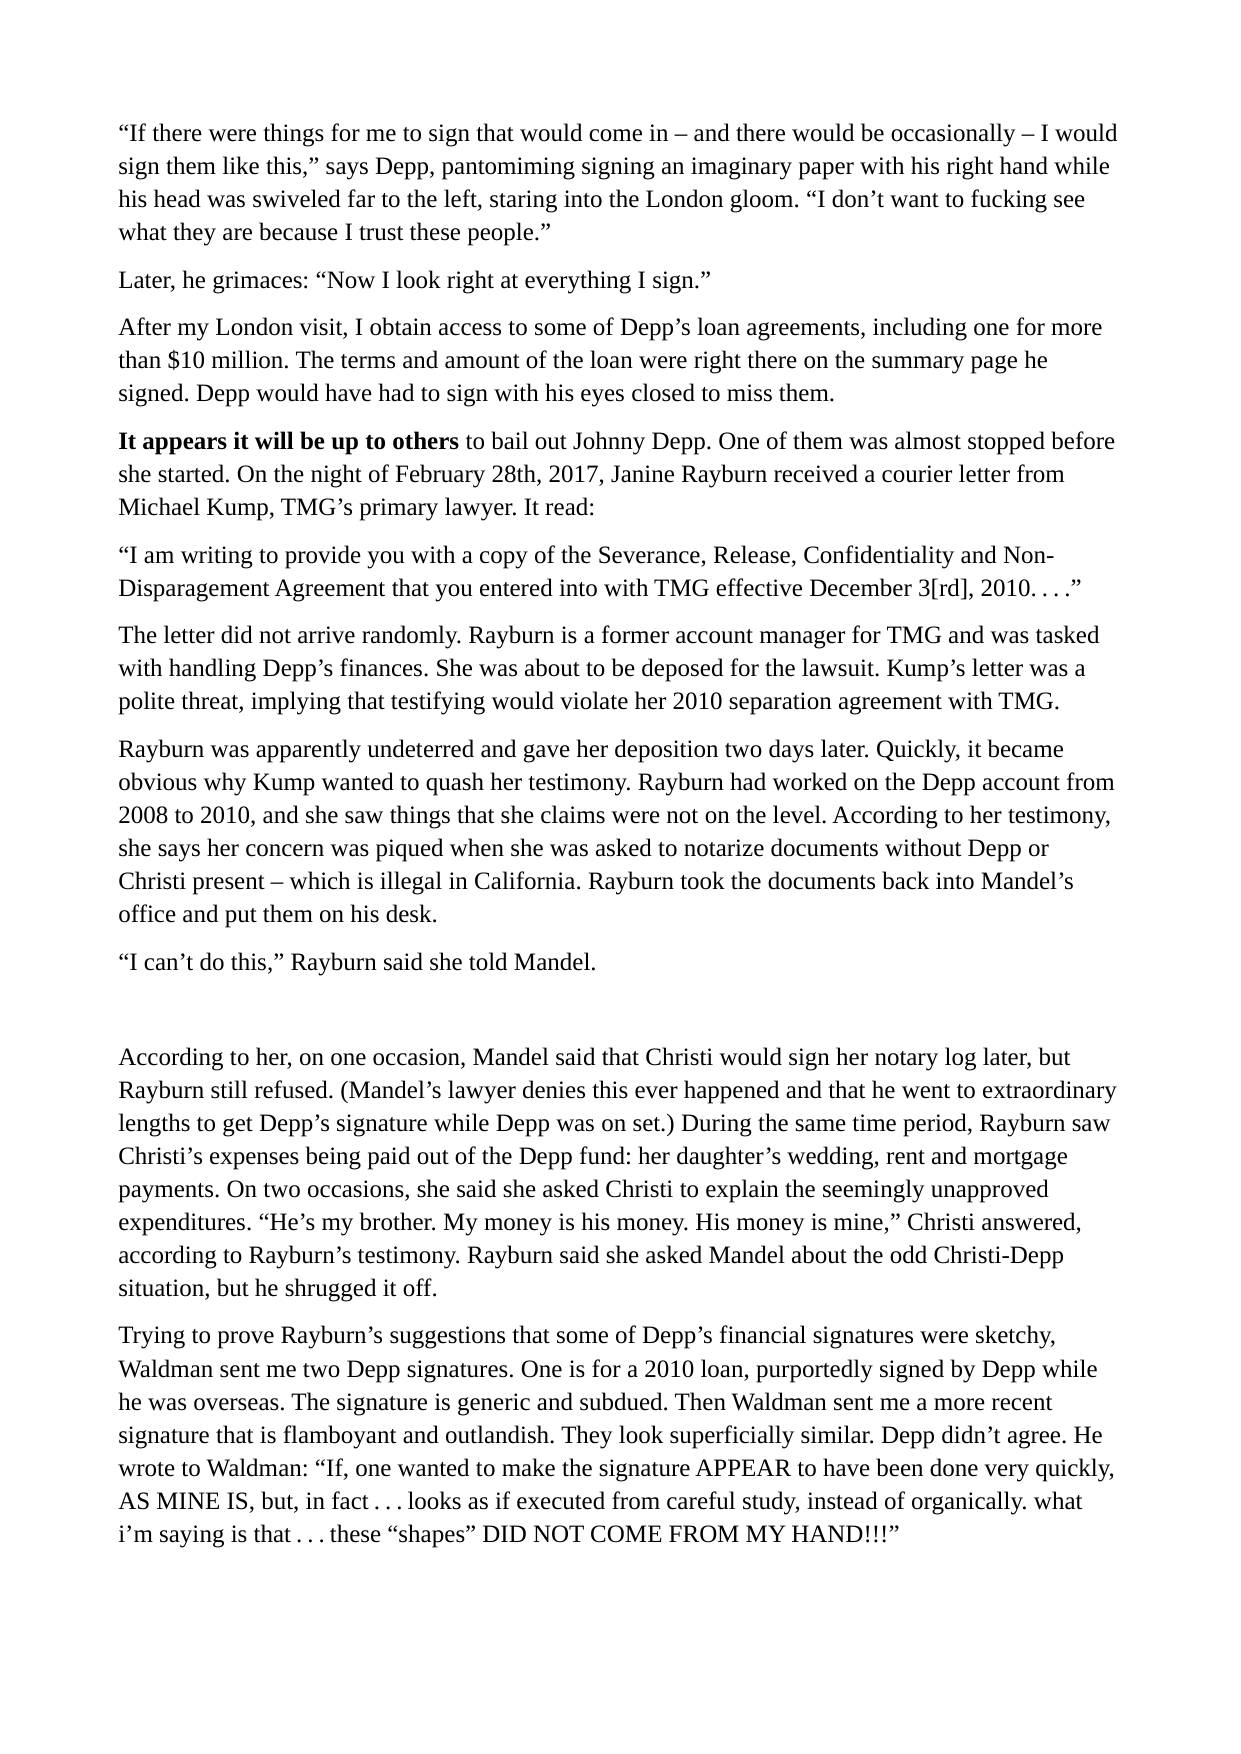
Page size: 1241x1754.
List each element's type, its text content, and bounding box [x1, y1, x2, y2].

text According to her, on one occasion, Mandel said that Christi would sign her notary log later, but Rayburn still refused. (Mandel’s lawyer denies this ever happened and that he went to extraordinary lengths to get Depp’s signature while Depp was on set.) During the same time period, Rayburn saw Christi’s expenses being paid out of the Depp fund: her daughter’s wedding, rent and mortgage payments. On two occasions, she said she asked Christi to explain the seemingly unapproved expenditures. “He’s my brother. My money is his money. His money is mine,” Christi answered, according to Rayburn’s testimony. Rayburn said she asked Mandel about the odd Christi-Depp situation, but he shrugged it off. [118, 1042, 1122, 1302]
text “I can’t do this,” Rayburn said she told Mandel. [118, 947, 1122, 975]
text Trying to prove Rayburn’s suggestions that some of Depp’s financial signatures were sketchy, Waldman sent me two Depp signatures. One is for a 2010 loan, purportedly signed by Depp while he was overseas. The signature is generic and subdued. Then Waldman sent me a more recent signature that is flamboyant and outlandish. They look superficially similar. Depp didn’t agree. He wrote to Waldman: “If, one wanted to make the signature APPEAR to have been done very quickly, AS MINE IS, but, in fact . . . looks as if executed from careful study, instead of organically. what i’m saying is that . . . these “shapes” DID NOT COME FROM MY HAND!!!” [118, 1321, 1122, 1547]
text It appears it will be up to others to bail out Johnny Depp. One of them was almost stopped before she started. On the night of February 28th, 2017, Janine Rayburn received a courier letter from Michael Kump, TMG’s primary lawyer. It read: [118, 426, 1122, 521]
text “I am writing to provide you with a copy of the Severance, Release, Confidentiality and Non-Disparagement Agreement that you entered into with TMG effective December 3[rd], 2010. . . .” [118, 540, 1122, 601]
text “If there were things for me to sign that would come in – and there would be occasionally – I would sign them like this,” says Depp, pantomiming signing an imaginary paper with his right hand while his head was swiveled far to the left, staring into the London gloom. “I don’t want to fucking see what they are because I trust these people.” [118, 118, 1122, 246]
text The letter did not arrive randomly. Rayburn is a former account manager for TMG and was tasked with handling Depp’s finances. She was about to be deposed for the lawsuit. Kump’s letter was a polite threat, implying that testifying would violate her 2010 separation agreement with TMG. [118, 620, 1122, 715]
text Later, he grimaces: “Now I look right at everything I sign.” [118, 265, 1122, 293]
text Rayburn was apparently undeterred and gave her deposition two days later. Quickly, it became obvious why Kump wanted to quash her testimony. Rayburn had worked on the Depp account from 2008 to 2010, and she saw things that she claims were not on the level. According to her testimony, she says her concern was piqued when she was asked to notarize documents without Depp or Christi present – which is illegal in California. Rayburn took the documents back into Mandel’s office and put them on his desk. [118, 734, 1122, 928]
text After my London visit, I obtain access to some of Depp’s loan agreements, including one for more than $10 million. The terms and amount of the loan were right there on the summary page he signed. Depp would have had to sign with his eyes closed to miss them. [118, 312, 1122, 407]
